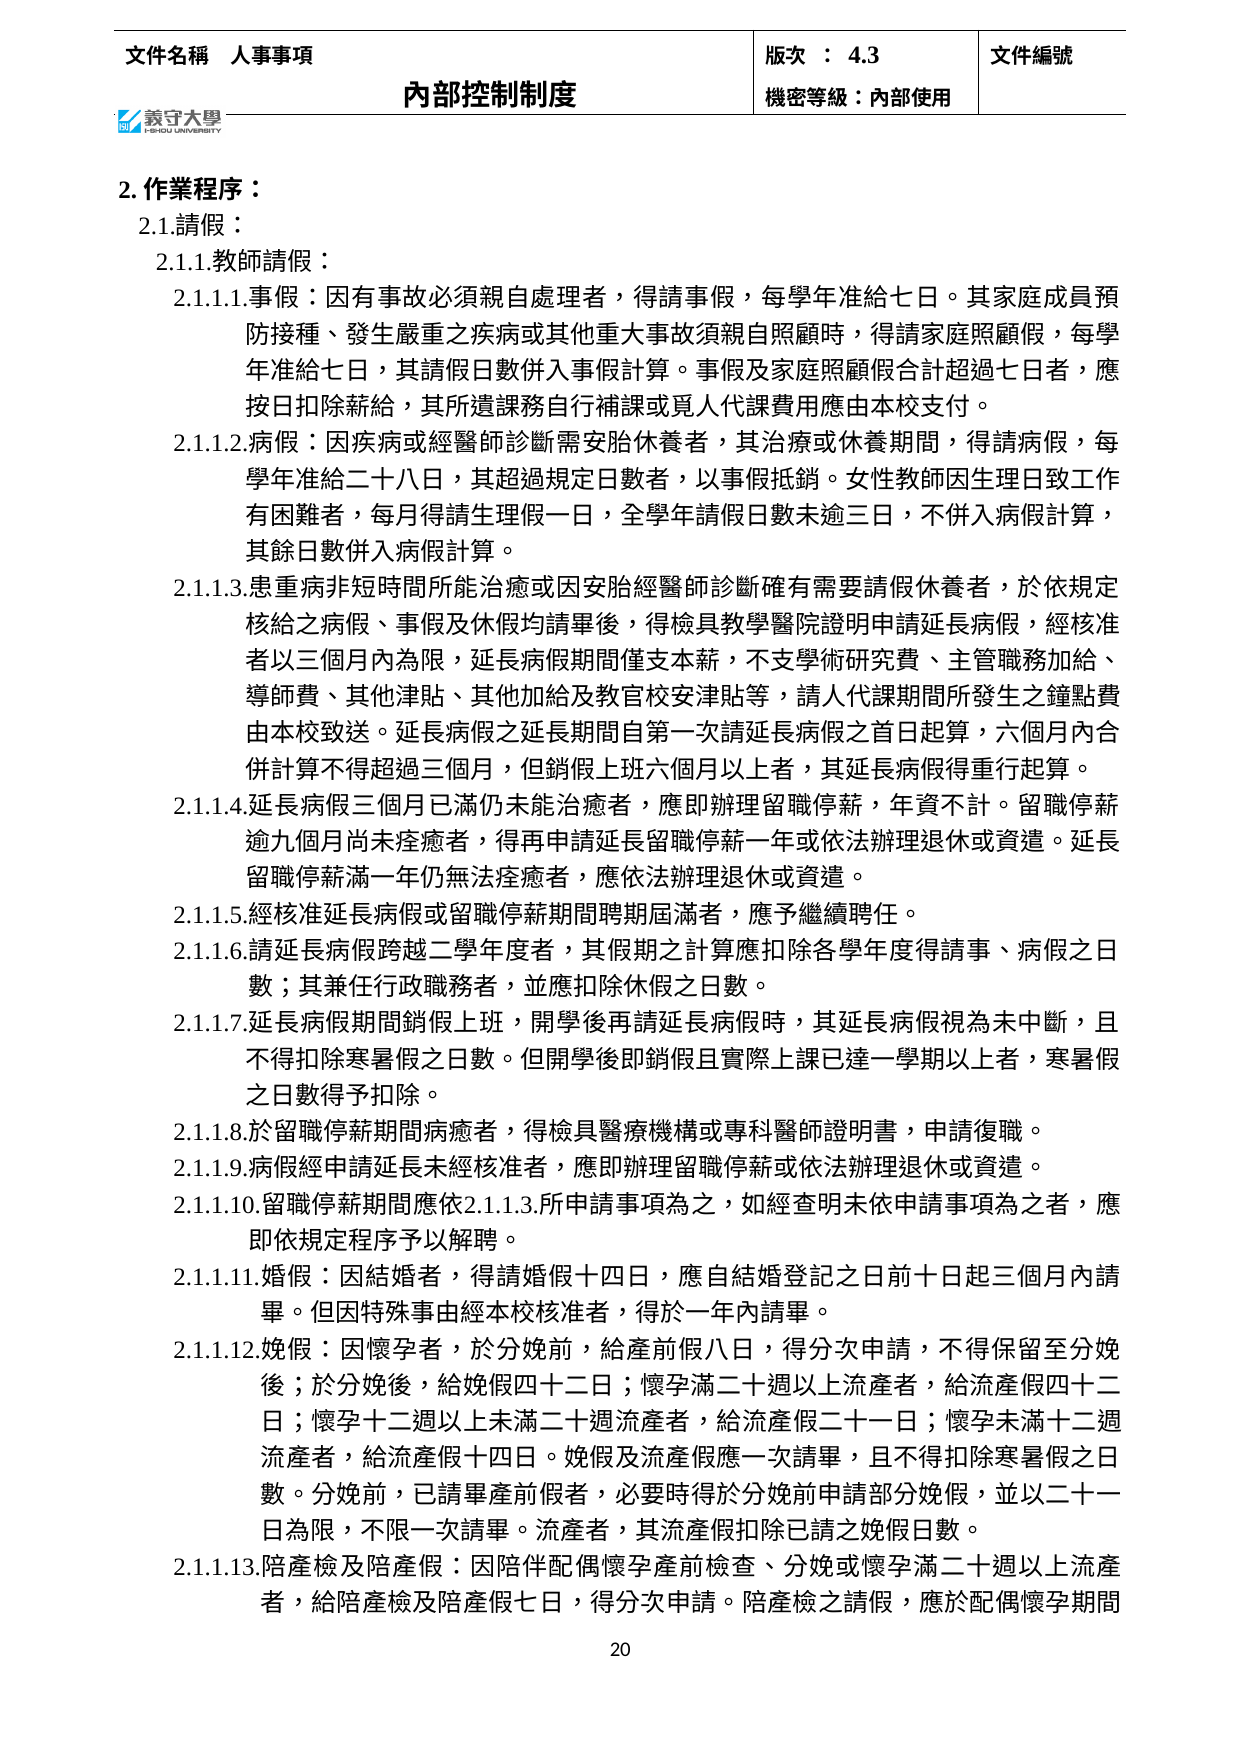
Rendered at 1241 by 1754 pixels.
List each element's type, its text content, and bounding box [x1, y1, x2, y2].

text 2.1.1.7.延長病假期間銷假上班，開學後再請延長病假時，其延長病假視為未中斷，且不得扣除寒暑假之日數。但開學後即銷假且實際上課已達一學期以上者，寒暑假之日數得予扣除。 [173, 1003, 1122, 1112]
text 2.1.1.5.經核准延長病假或留職停薪期間聘期屆滿者，應予繼續聘任。 [173, 894, 1122, 930]
text 2.1.1.11.婚假：因結婚者，得請婚假十四日，應自結婚登記之日前十日起三個月內請畢。但因特殊事由經本校核准者，得於一年內請畢。 [173, 1257, 1122, 1329]
text 2.1.1.9.病假經申請延長未經核准者，應即辦理留職停薪或依法辦理退休或資遣。 [173, 1148, 1122, 1184]
text 2.1.1.10.留職停薪期間應依2.1.1.3.所申請事項為之，如經查明未依申請事項為之者，應即依規定程序予以解聘。 [173, 1184, 1122, 1257]
text 2.1.1.6.請延長病假跨越二學年度者，其假期之計算應扣除各學年度得請事、病假之日數；其兼任行政職務者，並應扣除休假之日數。 [173, 930, 1122, 1003]
text 2. 作業程序： [118, 169, 1122, 205]
text 2.1.1.4.延長病假三個月已滿仍未能治癒者，應即辦理留職停薪，年資不計。留職停薪逾九個月尚未痊癒者，得再申請延長留職停薪一年或依法辦理退休或資遣。延長留職停薪滿一年仍無法痊癒者，應依法辦理退休或資遣。 [173, 785, 1122, 894]
text 2.1.1.教師請假： [156, 242, 1122, 278]
text 2.1.請假： [138, 205, 1122, 242]
text 2.1.1.13.陪產檢及陪產假：因陪伴配偶懷孕產前檢查、分娩或懷孕滿二十週以上流產者，給陪產檢及陪產假七日，得分次申請。陪產檢之請假，應於配偶懷孕期間 [173, 1547, 1122, 1619]
text 2.1.1.3.患重病非短時間所能治癒或因安胎經醫師診斷確有需要請假休養者，於依規定核給之病假、事假及休假均請畢後，得檢具教學醫院證明申請延長病假，經核准者以三個月內為限，延長病假期間僅支本薪，不支學術研究費、主管職務加給、導師費、其他津貼、其他加給及教官校安津貼等，請人代課期間所發生之鐘點費由本校致送。延長病假之延長期間自第一次請延長病假之首日起算，六個月內合併計算不得超過三個月，但銷假上班六個月以上者，其延長病假得重行起算。 [173, 568, 1122, 785]
text 2.1.1.1.事假：因有事故必須親自處理者，得請事假，每學年准給七日。其家庭成員預防接種、發生嚴重之疾病或其他重大事故須親自照顧時，得請家庭照顧假，每學年准給七日，其請假日數併入事假計算。事假及家庭照顧假合計超過七日者，應按日扣除薪給，其所遺課務自行補課或覓人代課費用應由本校支付。 [173, 278, 1122, 423]
text 2.1.1.8.於留職停薪期間病癒者，得檢具醫療機構或專科醫師證明書，申請復職。 [173, 1112, 1122, 1148]
text 2.1.1.2.病假：因疾病或經醫師診斷需安胎休養者，其治療或休養期間，得請病假，每學年准給二十八日，其超過規定日數者，以事假抵銷。女性教師因生理日致工作有困難者，每月得請生理假一日，全學年請假日數未逾三日，不併入病假計算，其餘日數併入病假計算。 [173, 423, 1122, 568]
text 2.1.1.12.娩假：因懷孕者，於分娩前，給產前假八日，得分次申請，不得保留至分娩後；於分娩後，給娩假四十二日；懷孕滿二十週以上流產者，給流產假四十二日；懷孕十二週以上未滿二十週流產者，給流產假二十一日；懷孕未滿十二週流產者，給流產假十四日。娩假及流產假應一次請畢，且不得扣除寒暑假之日數。分娩前，已請畢產前假者，必要時得於分娩前申請部分娩假，並以二十一日為限，不限一次請畢。流產者，其流產假扣除已請之娩假日數。 [173, 1329, 1122, 1547]
